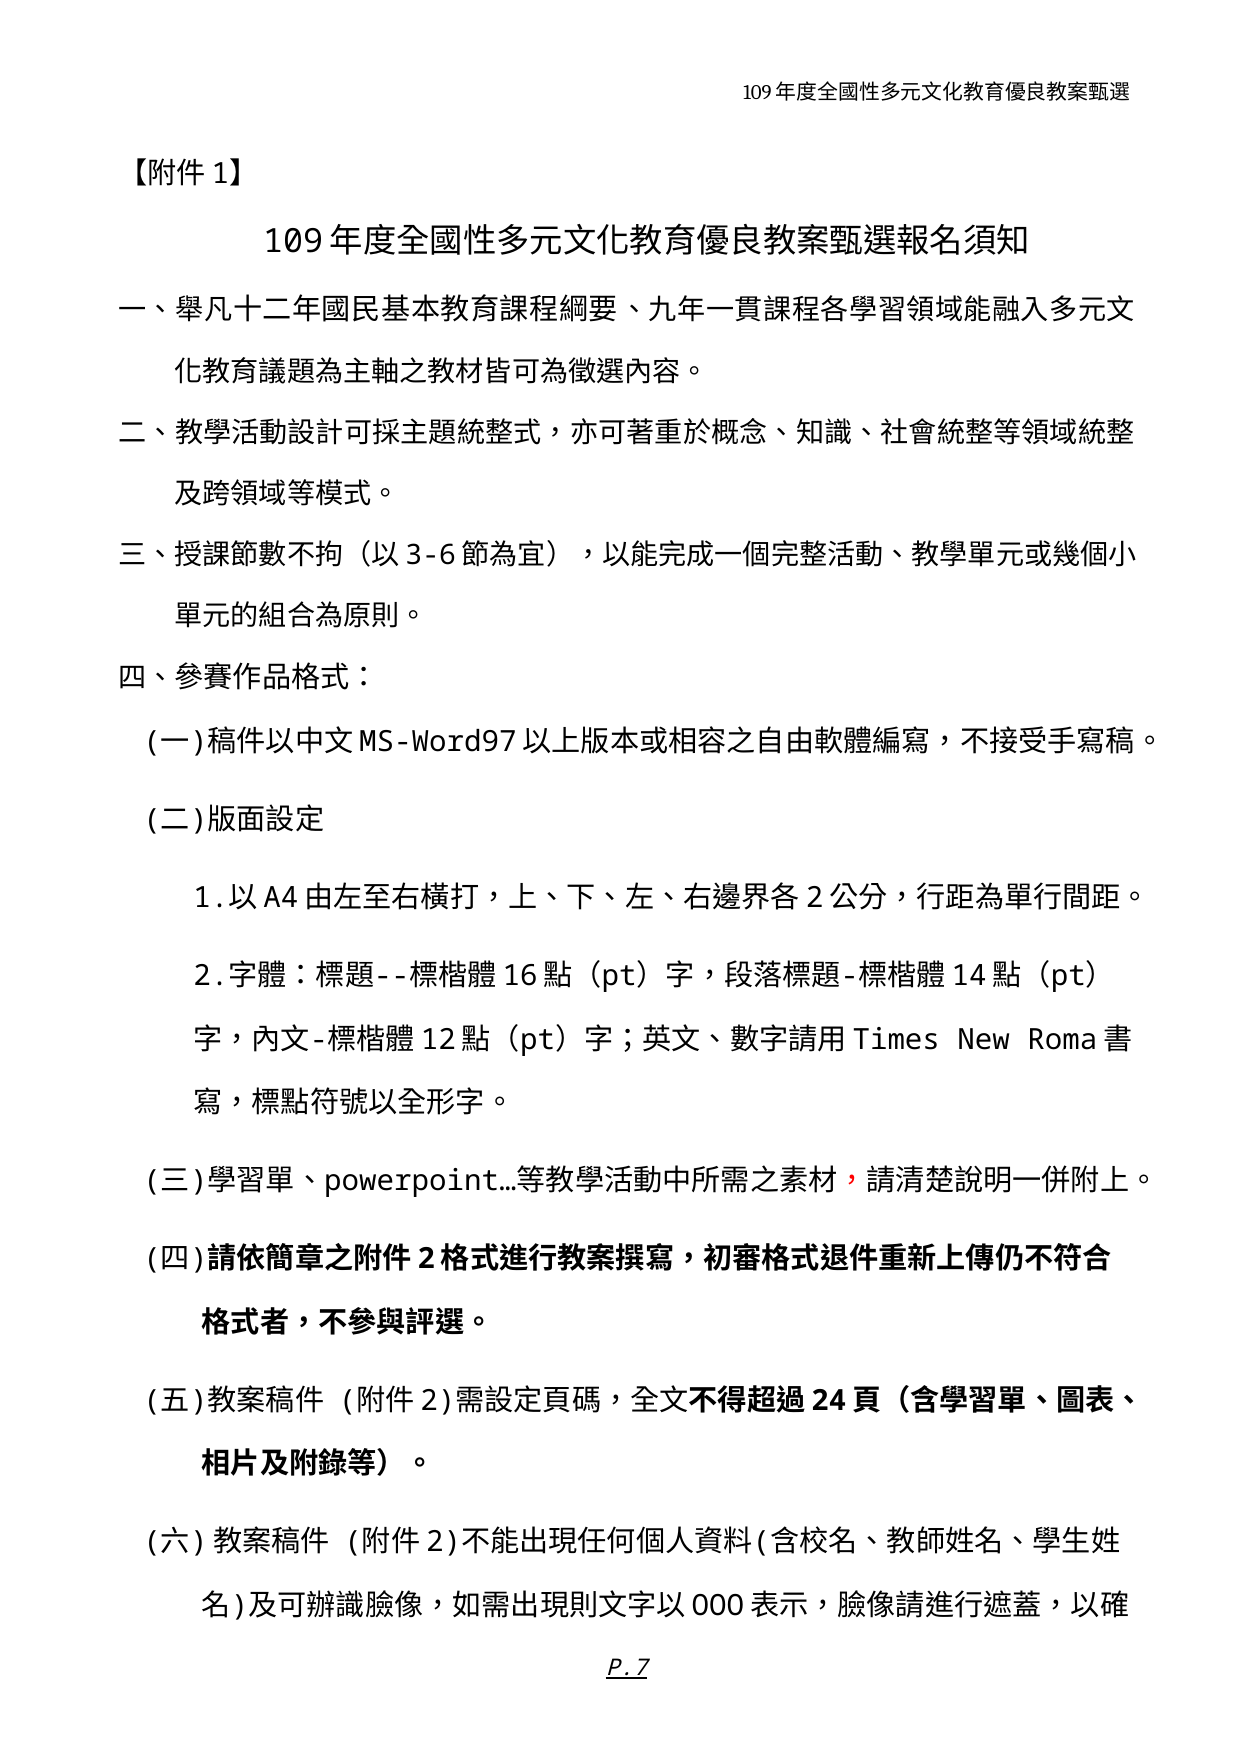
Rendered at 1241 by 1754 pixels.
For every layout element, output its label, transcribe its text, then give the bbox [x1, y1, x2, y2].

text 【附件1】 [118, 150, 1137, 192]
text (五)教案稿件 (附件2)需設定頁碼，全文不得超過24頁（含學習單、圖表、相片及附錄等）。 [143, 1376, 1137, 1482]
text 109年度全國性多元文化教育優良教案甄選報名須知 [118, 213, 1174, 262]
text (三)學習單、powerpoint…等教學活動中所需之素材，請清楚說明一併附上。 [143, 1157, 1137, 1199]
text 2.字體：標題--標楷體16點（pt）字，段落標題-標楷體14點（pt）字，內文-標楷體12點（pt）字；英文、數字請用Times New Roma書寫，標點符號以全形字。 [193, 952, 1137, 1121]
text 1.以A4由左至右橫打，上、下、左、右邊界各2公分，行距為單行間距。 [193, 873, 1137, 916]
text (一)稿件以中文MS-Word97以上版本或相容之自由軟體編寫，不接受手寫稿。 [143, 717, 1137, 760]
text 二、教學活動設計可採主題統整式，亦可著重於概念、知識、社會統整等領域統整及跨領域等模式。 [118, 409, 1137, 511]
text 四、參賽作品格式： [118, 654, 1137, 696]
text 三、授課節數不拘（以3-6節為宜），以能完成一個完整活動、教學單元或幾個小單元的組合為原則。 [118, 532, 1137, 633]
text (六) 教案稿件 (附件2)不能出現任何個人資料(含校名、教師姓名、學生姓名)及可辦識臉像，如需出現則文字以OOO表示，臉像請進行遮蓋，以確 [143, 1518, 1137, 1624]
text (二)版面設定 [143, 795, 1137, 838]
text 一、舉凡十二年國民基本教育課程綱要、九年一貫課程各學習領域能融入多元文化教育議題為主軸之教材皆可為徵選內容。 [118, 286, 1137, 389]
text (四)請依簡章之附件2格式進行教案撰寫，初審格式退件重新上傳仍不符合格式者，不參與評選。 [143, 1235, 1137, 1341]
